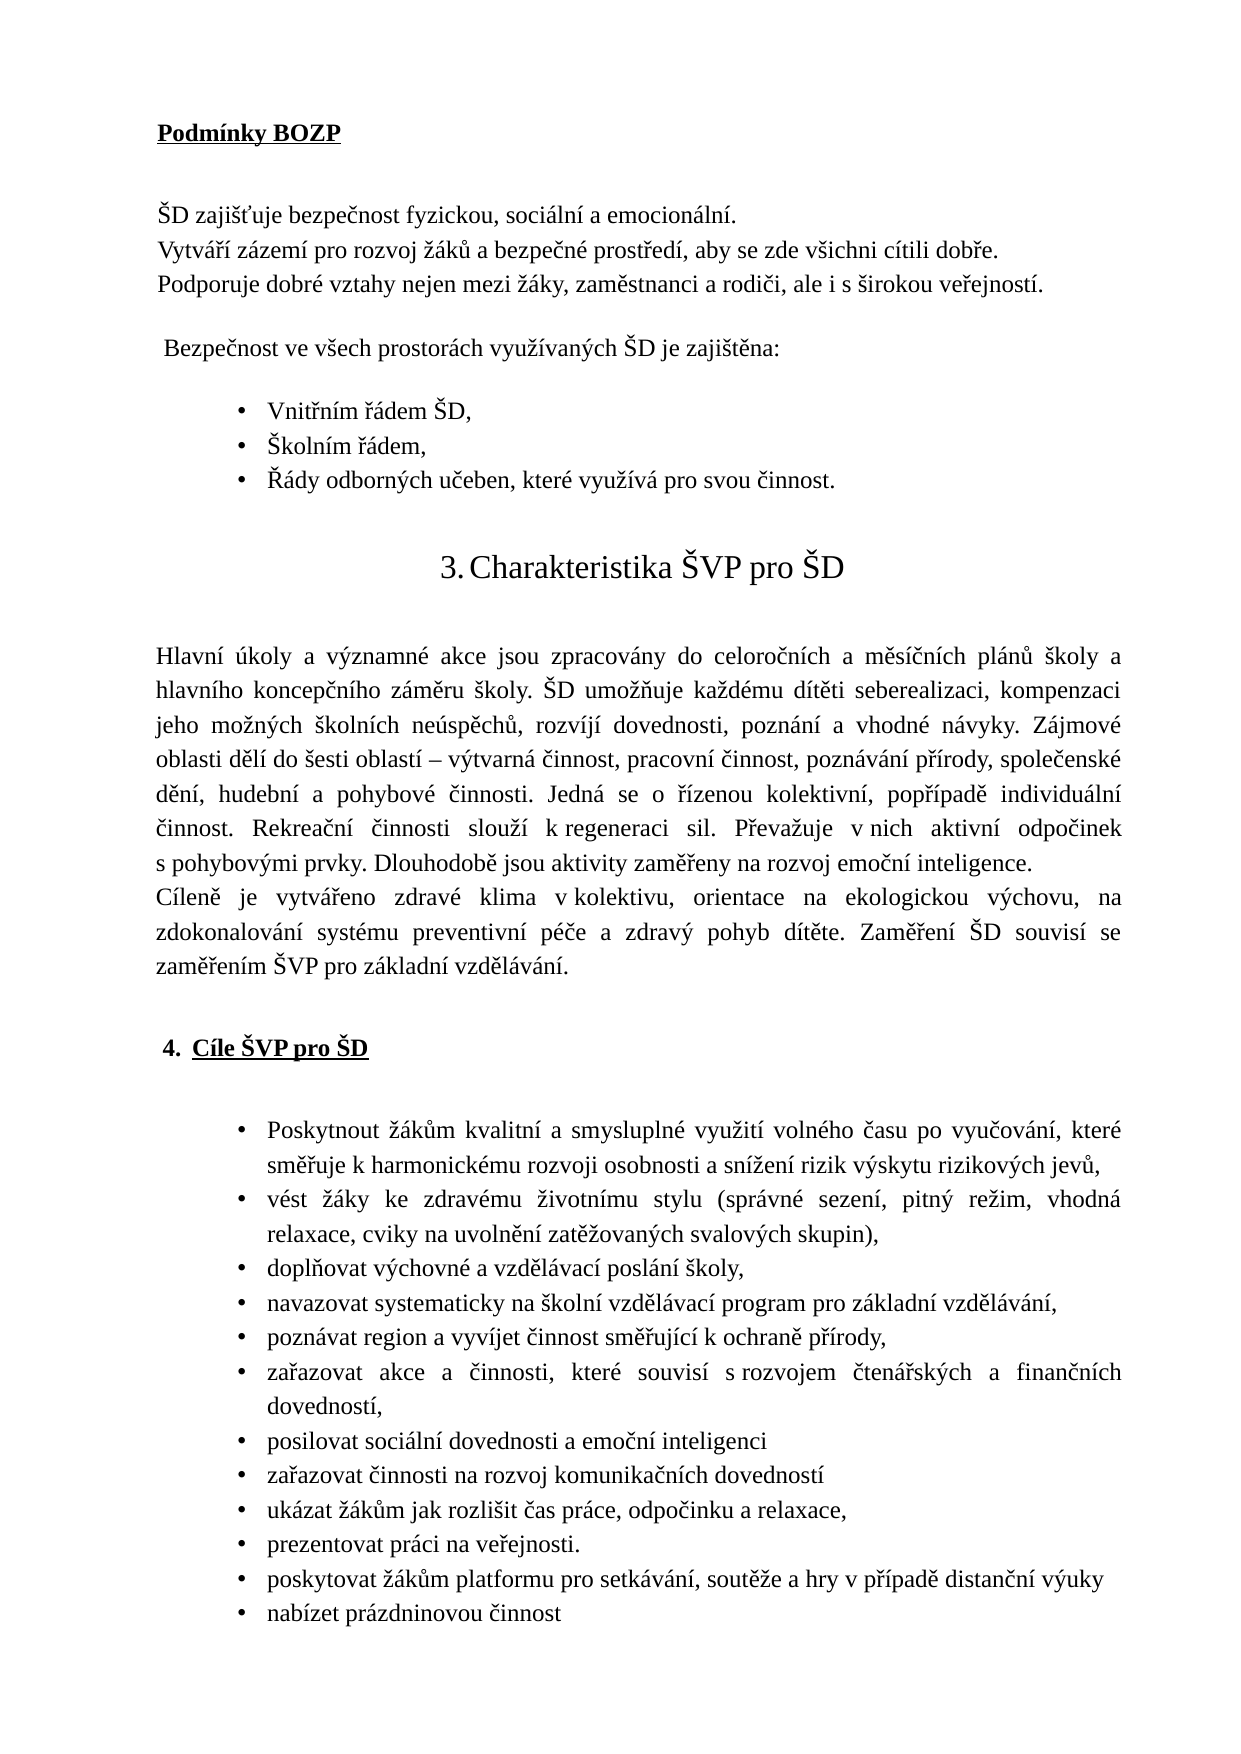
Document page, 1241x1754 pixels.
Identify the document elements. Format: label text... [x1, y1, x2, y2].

list Řády odborných učeben, které využívá pro svou činnost. [237, 465, 1122, 494]
text Podmínky BOZP [157, 118, 1122, 147]
list navazovat systematicky na školní vzdělávací program pro základní vzdělávání, [237, 1288, 1122, 1317]
list poskytovat žákům platformu pro setkávání, soutěže a hry v případě distanční výuky [237, 1564, 1122, 1592]
text ŠD zajišťuje bezpečnost fyzickou, sociální a emocionální. [157, 200, 1122, 229]
list nabízet prázdninovou činnost [237, 1598, 1122, 1627]
list prezentovat práci na veřejnosti. [237, 1529, 1122, 1558]
list Cíle ŠVP pro ŠD [162, 1033, 1122, 1062]
list zařazovat činnosti na rozvoj komunikačních dovedností [237, 1460, 1122, 1489]
list Školním řádem, [237, 431, 1122, 460]
list zařazovat akce a činnosti, které souvisí s rozvojem čtenářských a finančních dovedností, [237, 1357, 1122, 1420]
text Bezpečnost ve všech prostorách využívaných ŠD je zajištěna: [157, 333, 1122, 362]
text Cíleně je vytvářeno zdravé klima v kolektivu, orientace na ekologickou výchovu, na zdokonalování systému preventivní péče a zdravý pohyb dítěte. Zaměření ŠD souvisí se zaměřením ŠVP pro základní vzdělávání. [156, 882, 1122, 980]
list vést žáky ke zdravému životnímu stylu (správné sezení, pitný režim, vhodná relaxace, cviky na uvolnění zatěžovaných svalových skupin), [237, 1184, 1122, 1248]
text Hlavní úkoly a významné akce jsou zpracovány do celoročních a měsíčních plánů školy a hlavního koncepčního záměru školy. ŠD umožňuje každému dítěti seberealizaci, kompenzaci jeho možných školních neúspěchů, rozvíjí dovednosti, poznání a vhodné návyky. Zájmové oblasti dělí do šesti oblastí – výtvarná činnost, pracovní činnost, poznávání přírody, společenské dění, hudební a pohybové činnosti. Jedná se o řízenou kolektivní, popřípadě individuální činnost. Rekreační činnosti slouží k regeneraci sil. Převažuje v nich aktivní odpočinek s pohybovými prvky. Dlouhodobě jsou aktivity zaměřeny na rozvoj emoční inteligence. [156, 641, 1122, 877]
list ukázat žákům jak rozlišit čas práce, odpočinku a relaxace, [237, 1495, 1122, 1523]
list Charakteristika ŠVP pro ŠD [162, 547, 1122, 586]
list Poskytnout žákům kvalitní a smysluplné využití volného času po vyučování, které směřuje k harmonickému rozvoji osobnosti a snížení rizik výskytu rizikových jevů, [237, 1116, 1122, 1179]
text Vytváří zázemí pro rozvoj žáků a bezpečné prostředí, aby se zde všichni cítili dobře. [157, 235, 1122, 263]
text Podporuje dobré vztahy nejen mezi žáky, zaměstnanci a rodiči, ale i s širokou veřejností. [157, 269, 1122, 298]
list Vnitřním řádem ŠD, [237, 396, 1122, 425]
list doplňovat výchovné a vzdělávací poslání školy, [237, 1253, 1122, 1282]
list poznávat region a vyvíjet činnost směřující k ochraně přírody, [237, 1322, 1122, 1351]
list posilovat sociální dovednosti a emoční inteligenci [237, 1426, 1122, 1454]
